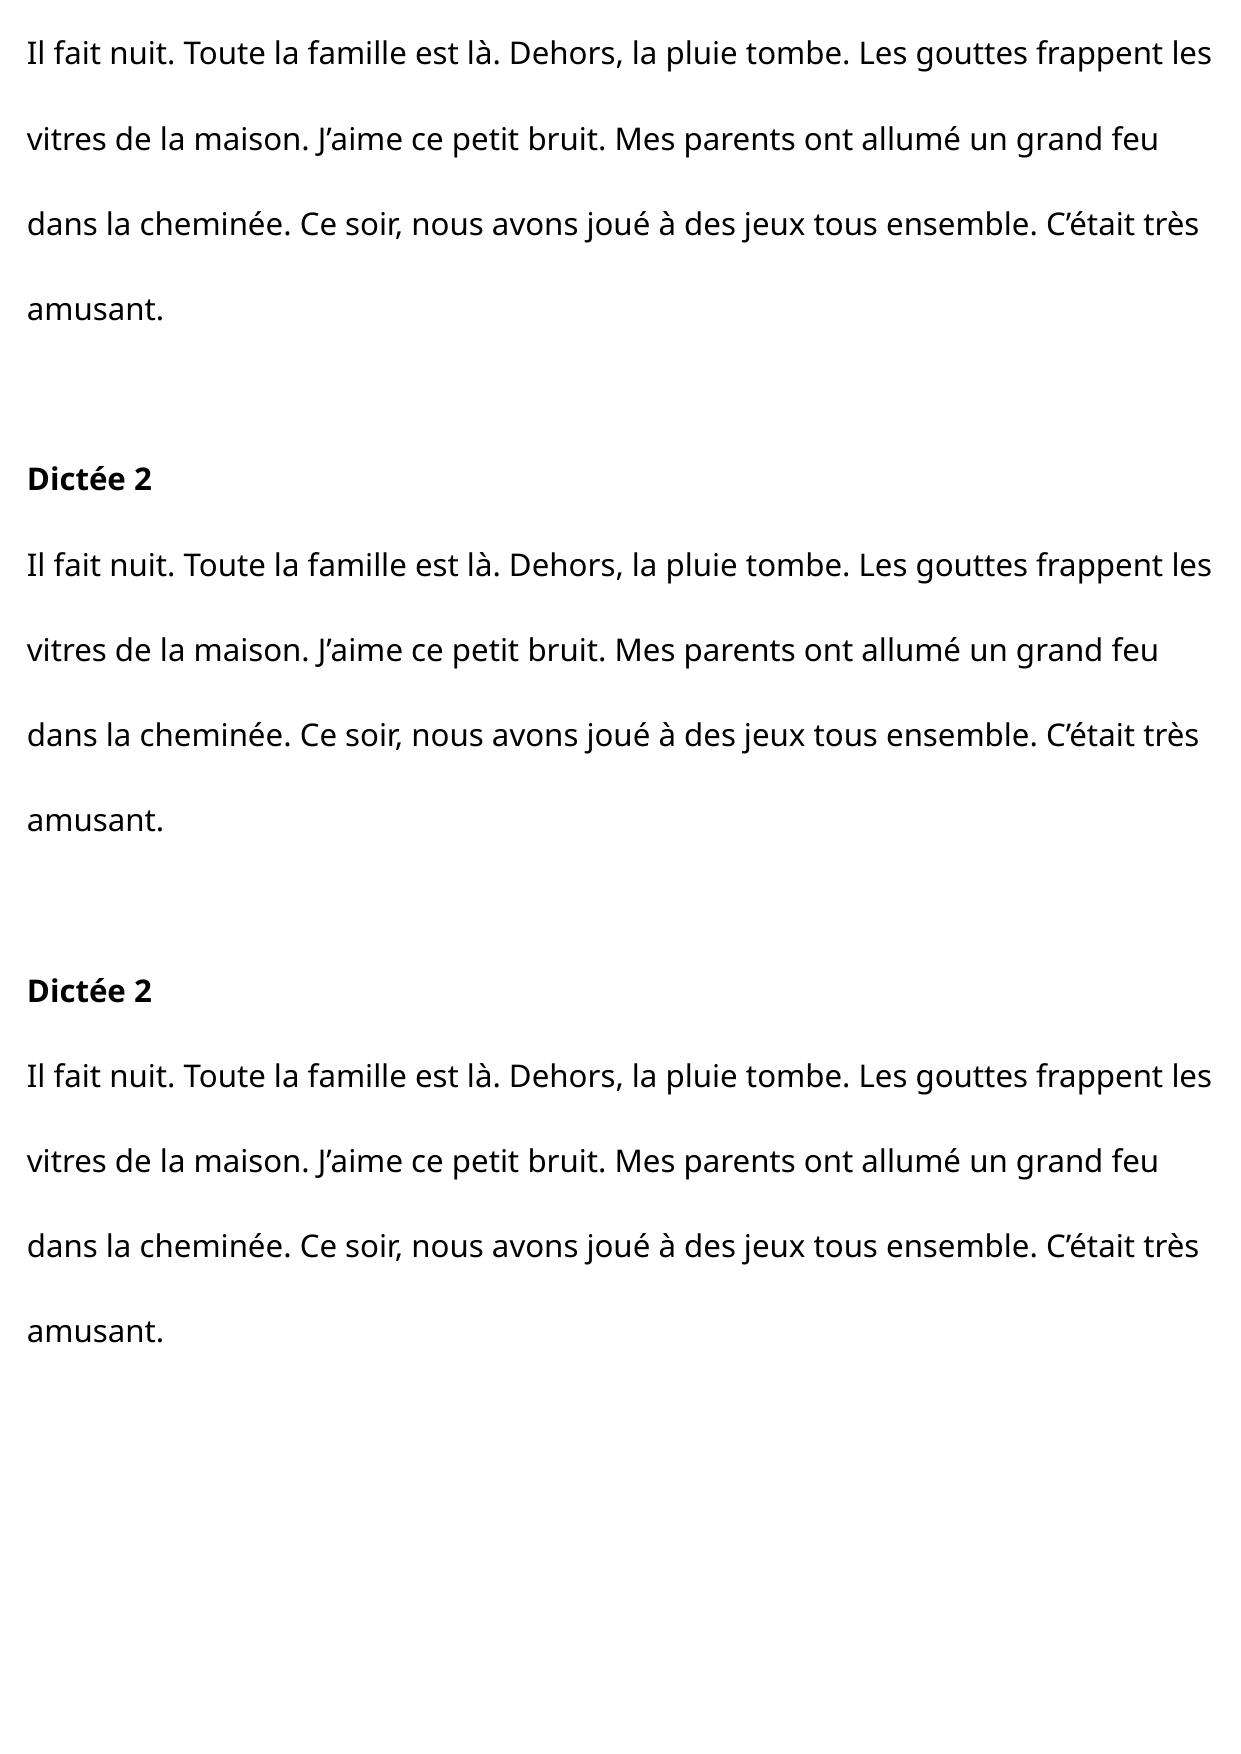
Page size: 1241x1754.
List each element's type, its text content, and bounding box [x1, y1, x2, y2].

text Il fait nuit. Toute la famille est là. Dehors, la pluie tombe. Les gouttes frappent les vitres de la maison. J’aime ce petit bruit. Mes parents ont allumé un grand feu dans la cheminée. Ce soir, nous avons joué à des jeux tous ensemble. C’était très amusant. [27, 31, 1219, 329]
text Dictée 2 [27, 968, 1219, 1011]
text Il fait nuit. Toute la famille est là. Dehors, la pluie tombe. Les gouttes frappent les vitres de la maison. J’aime ce petit bruit. Mes parents ont allumé un grand feu dans la cheminée. Ce soir, nous avons joué à des jeux tous ensemble. C’était très amusant. [27, 1054, 1219, 1352]
text Il fait nuit. Toute la famille est là. Dehors, la pluie tombe. Les gouttes frappent les vitres de la maison. J’aime ce petit bruit. Mes parents ont allumé un grand feu dans la cheminée. Ce soir, nous avons joué à des jeux tous ensemble. C’était très amusant. [27, 542, 1219, 841]
text Dictée 2 [27, 457, 1219, 500]
